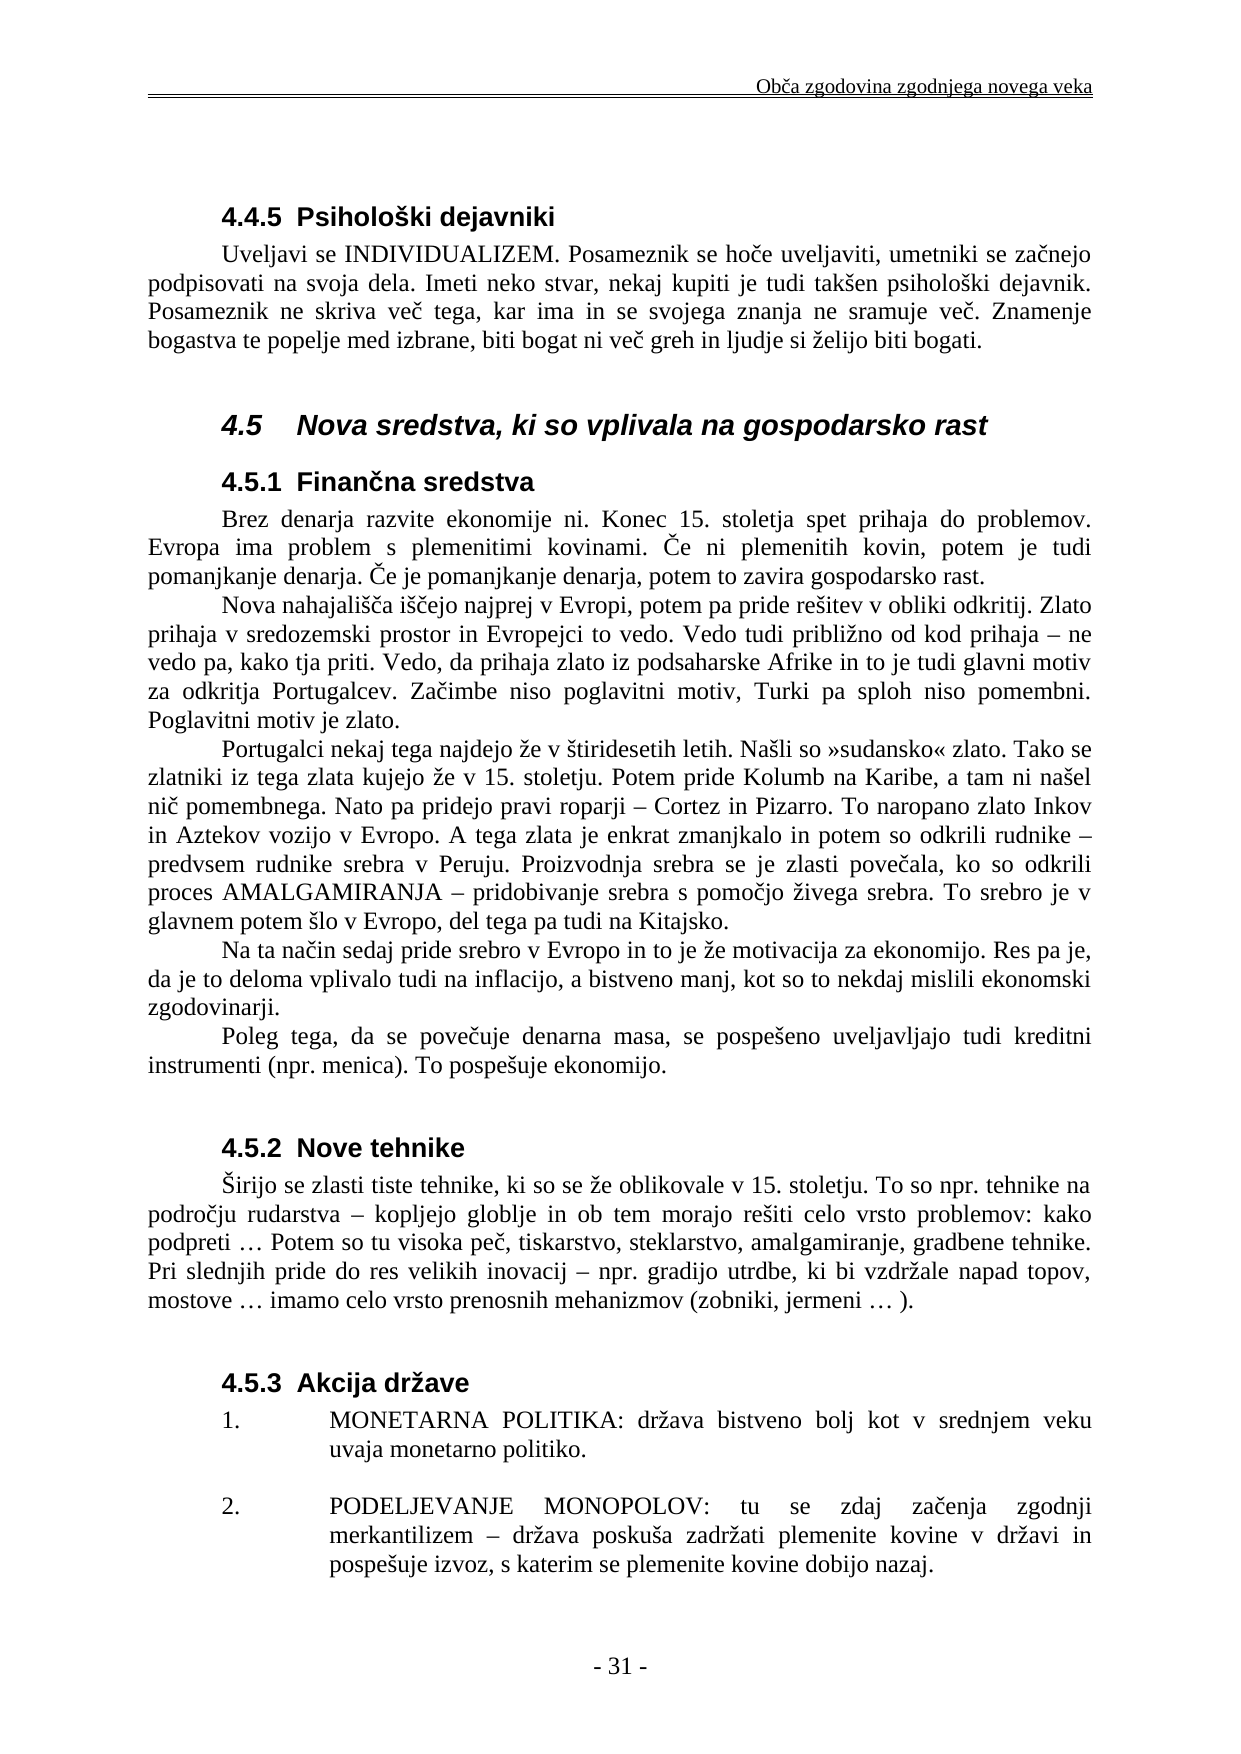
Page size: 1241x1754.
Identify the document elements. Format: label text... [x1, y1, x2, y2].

text Nova nahajališča iščejo najprej v Evropi, potem pa pride rešitev v obliki odkritij. Zlato prihaja v sredozemski prostor in Evropejci to vedo. Vedo tudi približno od kod prihaja – ne vedo pa, kako tja priti. Vedo, da prihaja zlato iz podsaharske Afrike in to je tudi glavni motiv za odkritja Portugalcev. Začimbe niso poglavitni motiv, Turki pa sploh niso pomembni. Poglavitni motiv je zlato. [148, 590, 1093, 734]
subtitle Nove tehnike [221, 1132, 1093, 1164]
text Širijo se zlasti tiste tehnike, ki so se že oblikovale v 15. stoletju. To so npr. tehnike na področju rudarstva – kopljejo globlje in ob tem morajo rešiti celo vrsto problemov: kako podpreti … Potem so tu visoka peč, tiskarstvo, steklarstvo, amalgamiranje, gradbene tehnike. Pri slednjih pride do res velikih inovacij – npr. gradijo utrdbe, ki bi vzdržale napad topov, mostove … imamo celo vrsto prenosnih mehanizmov (zobniki, jermeni … ). [148, 1170, 1093, 1314]
subtitle Finančna sredstva [221, 466, 1093, 497]
list PODELJEVANJE MONOPOLOV: tu se zdaj začenja zgodnji merkantilizem – država poskuša zadržati plemenite kovine v državi in pospešuje izvoz, s katerim se plemenite kovine dobijo nazaj. [221, 1491, 1093, 1577]
text Portugalci nekaj tega najdejo že v štiridesetih letih. Našli so »sudansko« zlato. Tako se zlatniki iz tega zlata kujejo že v 15. stoletju. Potem pride Kolumb na Karibe, a tam ni našel nič pomembnega. Nato pa pridejo pravi roparji – Cortez in Pizarro. To naropano zlato Inkov in Aztekov vozijo v Evropo. A tega zlata je enkrat zmanjkalo in potem so odkrili rudnike – predvsem rudnike srebra v Peruju. Proizvodnja srebra se je zlasti povečala, ko so odkrili proces AMALGAMIRANJA – pridobivanje srebra s pomočjo živega srebra. To srebro je v glavnem potem šlo v Evropo, del tega pa tudi na Kitajsko. [148, 734, 1093, 935]
text Poleg tega, da se povečuje denarna masa, se pospešeno uveljavljajo tudi kreditni instrumenti (npr. menica). To pospešuje ekonomijo. [148, 1021, 1093, 1079]
subtitle Akcija države [221, 1367, 1093, 1399]
subtitle Nova sredstva, ki so vplivala na gospodarsko rast [221, 408, 1093, 441]
text Na ta način sedaj pride srebro v Evropo in to je že motivacija za ekonomijo. Res pa je, da je to deloma vplivalo tudi na inflacijo, a bistveno manj, kot so to nekdaj mislili ekonomski zgodovinarji. [148, 935, 1093, 1021]
list MONETARNA POLITIKA: država bistveno bolj kot v srednjem veku uvaja monetarno politiko. [221, 1405, 1093, 1462]
text Brez denarja razvite ekonomije ni. Konec 15. stoletja spet prihaja do problemov. Evropa ima problem s plemenitimi kovinami. Če ni plemenitih kovin, potem je tudi pomanjkanje denarja. Če je pomanjkanje denarja, potem to zavira gospodarsko rast. [148, 504, 1093, 590]
text Uveljavi se INDIVIDUALIZEM. Posameznik se hoče uveljaviti, umetniki se začnejo podpisovati na svoja dela. Imeti neko stvar, nekaj kupiti je tudi takšen psihološki dejavnik. Posameznik ne skriva več tega, kar ima in se svojega znanja ne sramuje več. Znamenje bogastva te popelje med izbrane, biti bogat ni več greh in ljudje si želijo biti bogati. [148, 239, 1093, 354]
subtitle Psihološki dejavniki [221, 201, 1093, 233]
